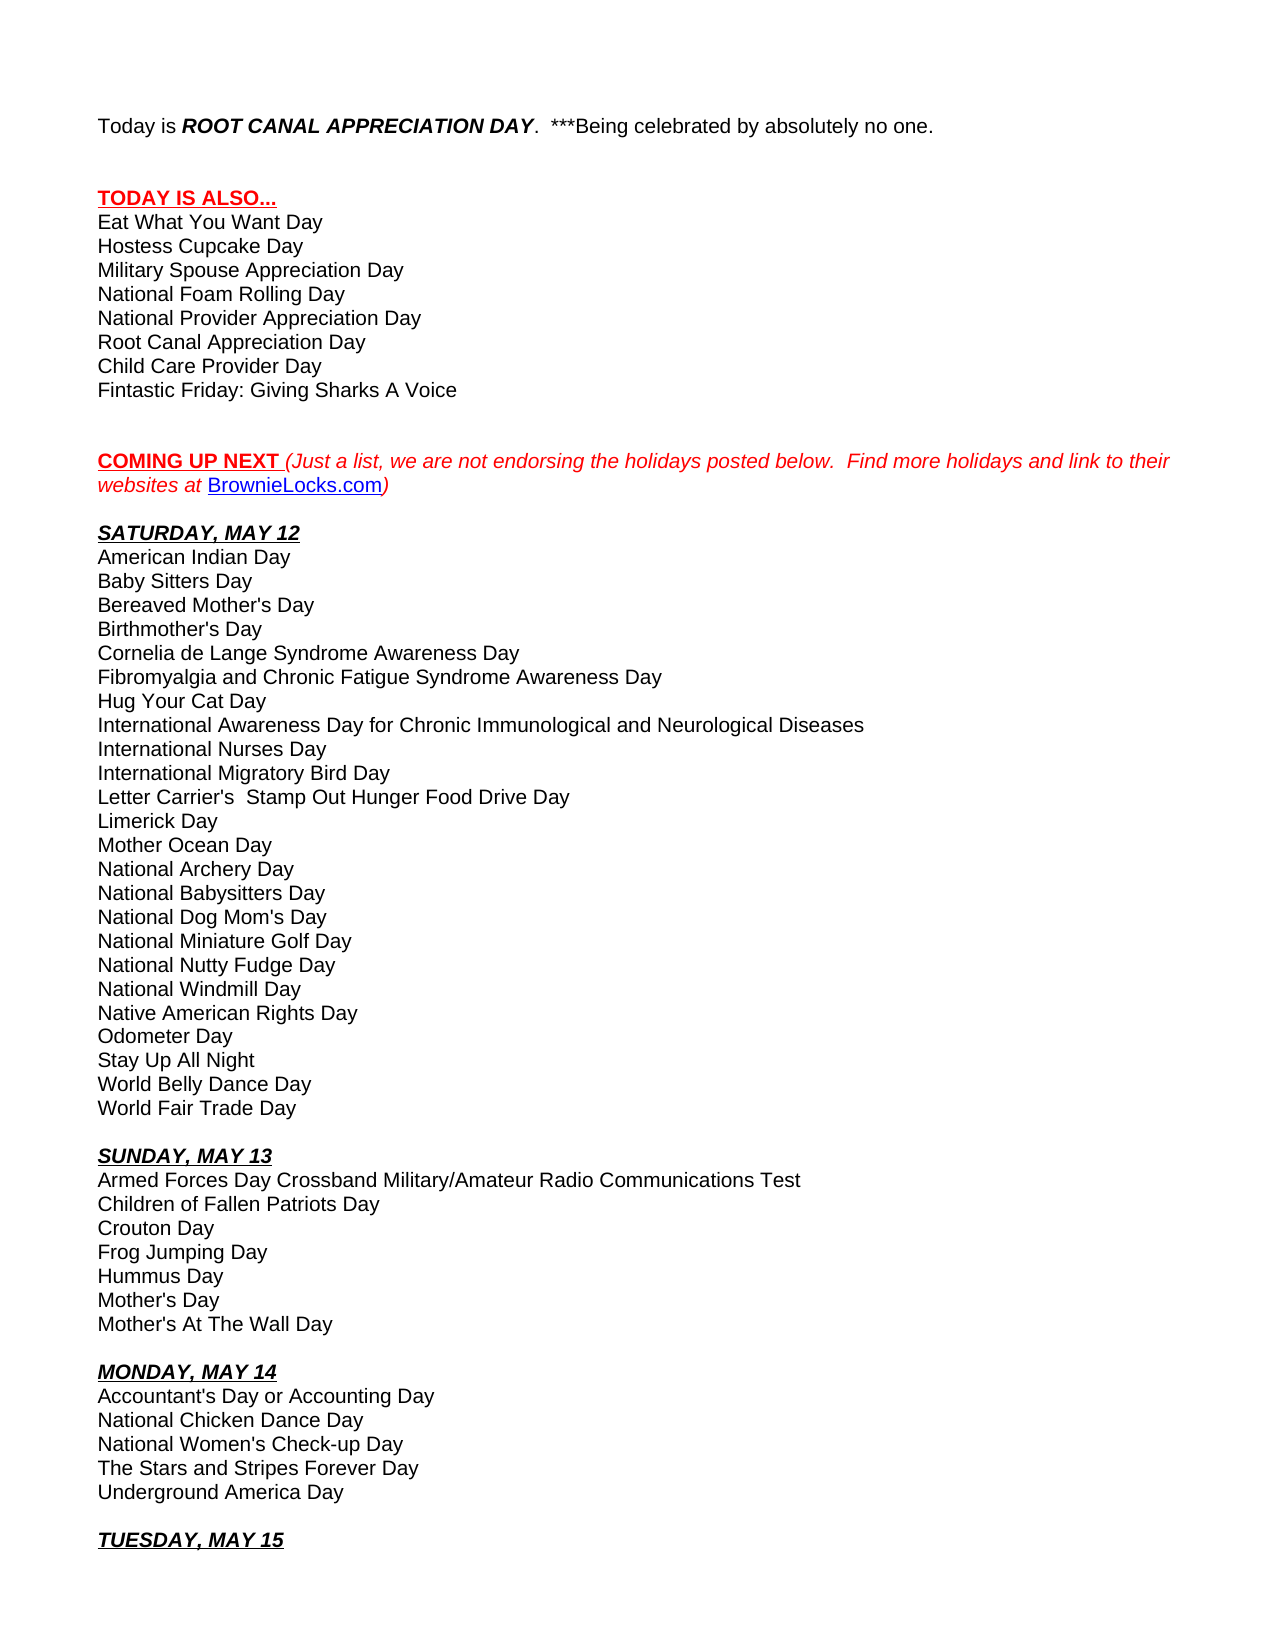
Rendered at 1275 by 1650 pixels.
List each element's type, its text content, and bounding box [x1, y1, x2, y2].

text TUESDAY, MAY 15 [97, 1527, 1185, 1551]
text TODAY IS ALSO... [97, 186, 1185, 210]
text Armed Forces Day Crossband Military/Amateur Radio Communications Test Children of Fallen Patriots Day Crouton Day Frog Jumping Day Hummus Day Mother's Day Mother's At The Wall Day [97, 1168, 1185, 1336]
text American Indian Day Baby Sitters Day Bereaved Mother's Day Birthmother's Day Cornelia de Lange Syndrome Awareness Day Fibromyalgia and Chronic Fatigue Syndrome Awareness Day Hug Your Cat Day International Awareness Day for Chronic Immunological and Neurological Diseases International Nurses Day International Migratory Bird Day Letter Carrier's Stamp Out Hunger Food Drive Day Limerick Day Mother Ocean Day National Archery Day National Babysitters Day National Dog Mom's Day National Miniature Golf Day National Nutty Fudge Day National Windmill Day Native American Rights Day Odometer Day Stay Up All Night World Belly Dance Day World Fair Trade Day [97, 545, 1185, 1120]
text MONDAY, MAY 14 [97, 1360, 1185, 1384]
text Accountant's Day or Accounting Day National Chicken Dance Day National Women's Check-up Day The Stars and Stripes Forever Day Underground America Day [97, 1384, 1185, 1503]
text SATURDAY, MAY 12 [97, 521, 1185, 545]
text Today is ROOT CANAL APPRECIATION DAY. ***Being celebrated by absolutely no one. [97, 114, 1185, 138]
text Eat What You Want Day Hostess Cupcake Day Military Spouse Appreciation Day National Foam Rolling Day National Provider Appreciation Day Root Canal Appreciation Day Child Care Provider Day Fintastic Friday: Giving Sharks A Voice [97, 210, 1185, 401]
text COMING UP NEXT (Just a list, we are not endorsing the holidays posted below. Find more holidays and link to their websites at BrownieLocks.com) [97, 449, 1185, 497]
text SUNDAY, MAY 13 [97, 1144, 1185, 1168]
